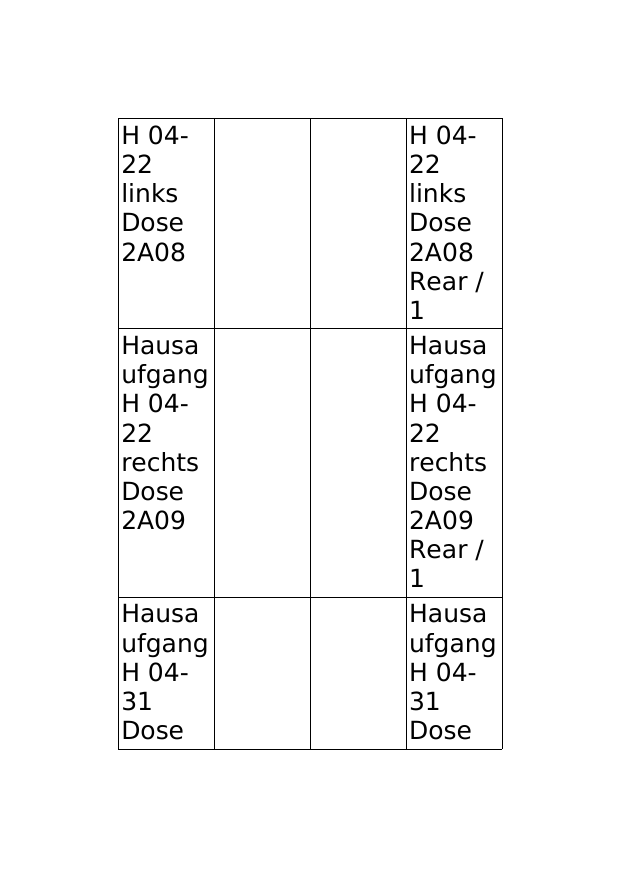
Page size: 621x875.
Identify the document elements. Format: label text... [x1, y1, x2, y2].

table_cell Hausaufgang H 04-31 Dose [119, 598, 214, 748]
table_cell [311, 329, 406, 597]
table_cell [311, 598, 406, 748]
table_cell [215, 119, 310, 328]
table_cell Hausaufgang H 04-22 rechts Dose 2A09 Rear / 1 [407, 329, 502, 597]
table_cell H 04-22 links Dose 2A08 Rear / 1 [407, 119, 502, 328]
table_cell Hausaufgang H 04-22 rechts Dose 2A09 [119, 329, 214, 597]
table_cell [215, 598, 310, 748]
table_cell Hausaufgang H 04-31 Dose [407, 598, 502, 748]
table_cell [311, 119, 406, 328]
table_cell H 04-22 links Dose 2A08 [119, 119, 214, 328]
table_cell [215, 329, 310, 597]
